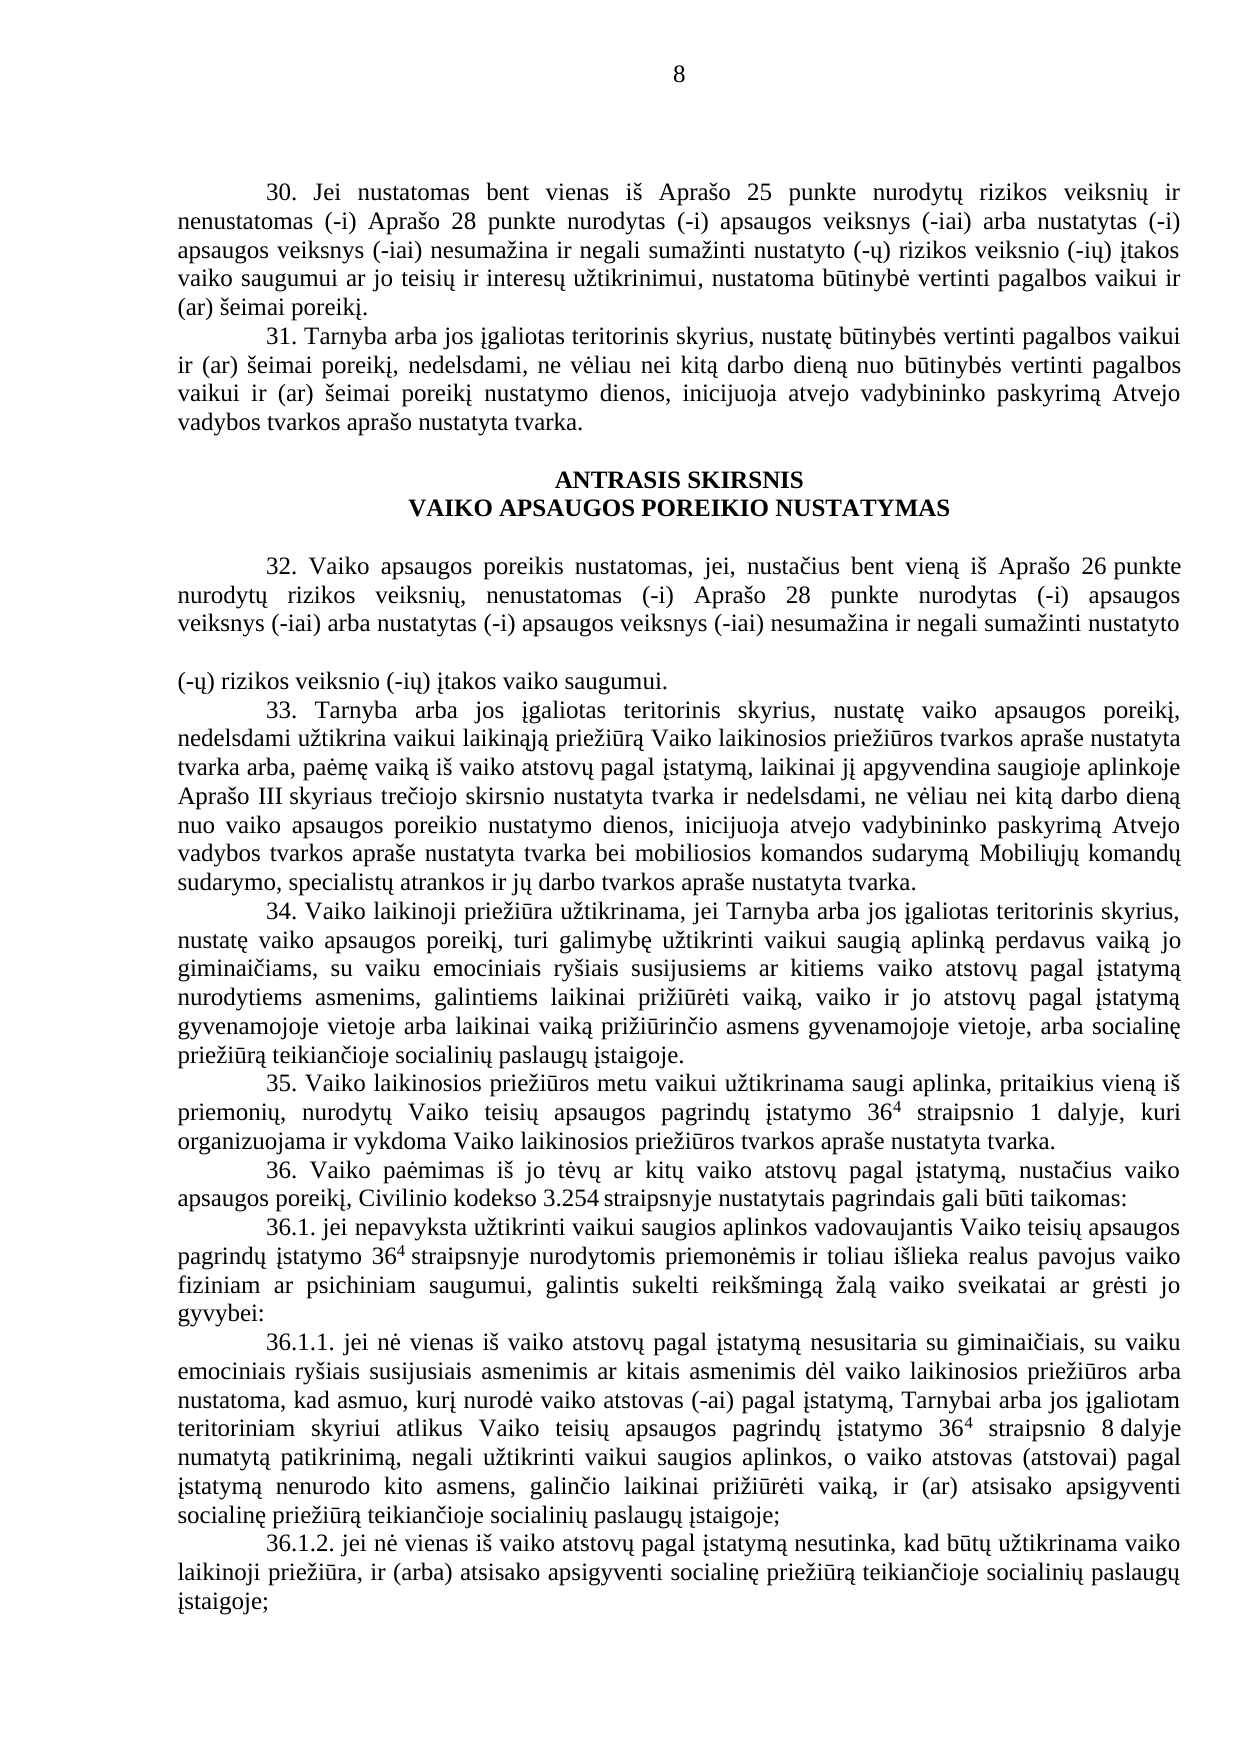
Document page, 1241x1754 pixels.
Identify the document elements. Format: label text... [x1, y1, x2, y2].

text 36. Vaiko paėmimas iš jo tėvų ar kitų vaiko atstovų pagal įstatymą, nustačius vaiko apsaugos poreikį, Civilinio kodekso 3.254 straipsnyje nustatytais pagrindais gali būti taikomas: [177, 1155, 1181, 1212]
text 30. Jei nustatomas bent vienas iš Aprašo 25 punkte nurodytų rizikos veiksnių ir nenustatomas (-i) Aprašo 28 punkte nurodytas (-i) apsaugos veiksnys (-iai) arba nustatytas (-i) apsaugos veiksnys (-iai) nesumažina ir negali sumažinti nustatyto (-ų) rizikos veiksnio (-ių) įtakos vaiko saugumui ar jo teisių ir interesų užtikrinimui, nustatoma būtinybė vertinti pagalbos vaikui ir (ar) šeimai poreikį. [177, 177, 1181, 321]
text 33. Tarnyba arba jos įgaliotas teritorinis skyrius, nustatę vaiko apsaugos poreikį, nedelsdami užtikrina vaikui laikinąją priežiūrą Vaiko laikinosios priežiūros tvarkos apraše nustatyta tvarka arba, paėmę vaiką iš vaiko atstovų pagal įstatymą, laikinai jį apgyvendina saugioje aplinkoje Aprašo III skyriaus trečiojo skirsnio nustatyta tvarka ir nedelsdami, ne vėliau nei kitą darbo dieną nuo vaiko apsaugos poreikio nustatymo dienos, inicijuoja atvejo vadybininko paskyrimą Atvejo vadybos tvarkos apraše nustatyta tvarka bei mobiliosios komandos sudarymą Mobiliųjų komandų sudarymo, specialistų atrankos ir jų darbo tvarkos apraše nustatyta tvarka. [177, 695, 1181, 896]
text 35. Vaiko laikinosios priežiūros metu vaikui užtikrinama saugi aplinka, pritaikius vieną iš priemonių, nurodytų Vaiko teisių apsaugos pagrindų įstatymo 364 straipsnio 1 dalyje, kuri organizuojama ir vykdoma Vaiko laikinosios priežiūros tvarkos apraše nustatyta tvarka. [177, 1068, 1181, 1155]
text VAIKO APSAUGOS POREIKIO NUSTATYMAS [177, 493, 1181, 522]
text 36.1.1. jei nė vienas iš vaiko atstovų pagal įstatymą nesusitaria su giminaičiais, su vaiku emociniais ryšiais susijusiais asmenimis ar kitais asmenimis dėl vaiko laikinosios priežiūros arba nustatoma, kad asmuo, kurį nurodė vaiko atstovas (-ai) pagal įstatymą, Tarnybai arba jos įgaliotam teritoriniam skyriui atlikus Vaiko teisių apsaugos pagrindų įstatymo 364 straipsnio 8 dalyje numatytą patikrinimą, negali užtikrinti vaikui saugios aplinkos, o vaiko atstovas (atstovai) pagal įstatymą nenurodo kito asmens, galinčio laikinai prižiūrėti vaiką, ir (ar) atsisako apsigyventi socialinę priežiūrą teikiančioje socialinių paslaugų įstaigoje; [177, 1327, 1181, 1528]
text 36.1. jei nepavyksta užtikrinti vaikui saugios aplinkos vadovaujantis Vaiko teisių apsaugos pagrindų įstatymo 364 straipsnyje nurodytomis priemonėmis ir toliau išlieka realus pavojus vaiko fiziniam ar psichiniam saugumui, galintis sukelti reikšmingą žalą vaiko sveikatai ar grėsti jo gyvybei: [177, 1212, 1181, 1327]
text 31. Tarnyba arba jos įgaliotas teritorinis skyrius, nustatę būtinybės vertinti pagalbos vaikui ir (ar) šeimai poreikį, nedelsdami, ne vėliau nei kitą darbo dieną nuo būtinybės vertinti pagalbos vaikui ir (ar) šeimai poreikį nustatymo dienos, inicijuoja atvejo vadybininko paskyrimą Atvejo vadybos tvarkos aprašo nustatyta tvarka. [177, 321, 1181, 436]
text 32. Vaiko apsaugos poreikis nustatomas, jei, nustačius bent vieną iš Aprašo 26 punkte nurodytų rizikos veiksnių, nenustatomas (-i) Aprašo 28 punkte nurodytas (-i) apsaugos veiksnys (‑iai) arba nustatytas (-i) apsaugos veiksnys (-iai) nesumažina ir negali sumažinti nustatyto (-ų) rizikos veiksnio (-ių) įtakos vaiko saugumui. [177, 551, 1181, 695]
text ANTRASIS SKIRSNIS [177, 465, 1181, 493]
text 34. Vaiko laikinoji priežiūra užtikrinama, jei Tarnyba arba jos įgaliotas teritorinis skyrius, nustatę vaiko apsaugos poreikį, turi galimybę užtikrinti vaikui saugią aplinką perdavus vaiką jo giminaičiams, su vaiku emociniais ryšiais susijusiems ar kitiems vaiko atstovų pagal įstatymą nurodytiems asmenims, galintiems laikinai prižiūrėti vaiką, vaiko ir jo atstovų pagal įstatymą gyvenamojoje vietoje arba laikinai vaiką prižiūrinčio asmens gyvenamojoje vietoje, arba socialinę priežiūrą teikiančioje socialinių paslaugų įstaigoje. [177, 896, 1181, 1068]
text 36.1.2. jei nė vienas iš vaiko atstovų pagal įstatymą nesutinka, kad būtų užtikrinama vaiko laikinoji priežiūra, ir (arba) atsisako apsigyventi socialinę priežiūrą teikiančioje socialinių paslaugų įstaigoje; [177, 1528, 1181, 1615]
